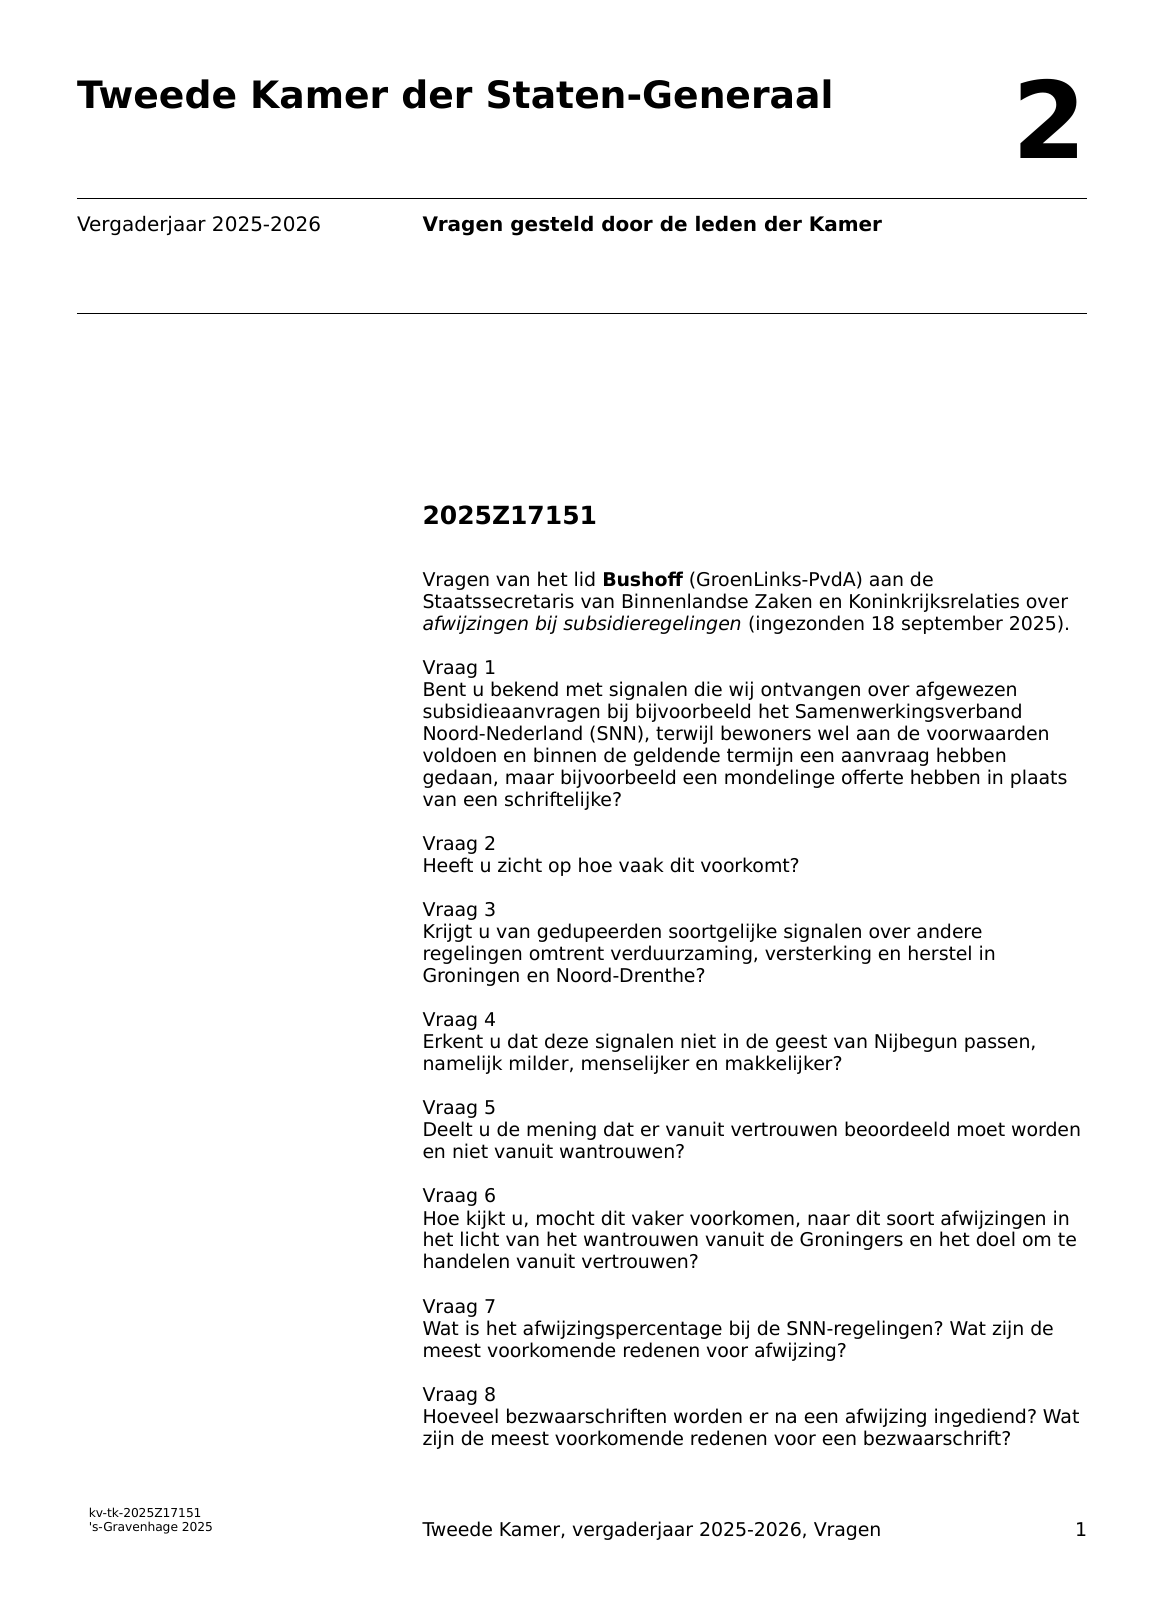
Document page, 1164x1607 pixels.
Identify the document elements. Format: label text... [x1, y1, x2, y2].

text Deelt u de mening dat er vanuit vertrouwen beoordeeld moet worden en niet vanuit wantrouwen? [422, 1119, 1087, 1163]
table_cell Vragen gesteld door de leden der Kamer [422, 199, 1087, 313]
text 's-Gravenhage 2025 [88, 1520, 323, 1534]
text Vraag 1 [422, 657, 1087, 679]
text Bent u bekend met signalen die wij ontvangen over afgewezen subsidieaanvragen bij bijvoorbeeld het Samenwerkingsverband Noord-Nederland (SNN), terwijl bewoners wel aan de voorwaarden voldoen en binnen de geldende termijn een aanvraag hebben gedaan, maar bijvoorbeeld een mondelinge offerte hebben in plaats van een schriftelijke? [422, 679, 1087, 811]
text Heeft u zicht op hoe vaak dit voorkomt? [422, 855, 1087, 877]
text Erkent u dat deze signalen niet in de geest van Nijbegun passen, namelijk milder, menselijker en makkelijker? [422, 1031, 1087, 1075]
text Vraag 3 [422, 899, 1087, 921]
text 2025Z17151 [422, 501, 1087, 531]
text Krijgt u van gedupeerden soortgelijke signalen over andere regelingen omtrent verduurzaming, versterking en herstel in Groningen en Noord-Drenthe? [422, 921, 1087, 987]
text Vraag 5 [422, 1097, 1087, 1119]
text Vraag 6 [422, 1185, 1087, 1207]
table_cell Vergaderjaar 2025-2026 [77, 199, 422, 313]
text Hoe kijkt u, mocht dit vaker voorkomen, naar dit soort afwijzingen in het licht van het wantrouwen vanuit de Groningers en het doel om te handelen vanuit vertrouwen? [422, 1207, 1087, 1273]
text Vraag 8 [422, 1384, 1087, 1406]
text kv-tk-2025Z17151 [88, 1506, 323, 1520]
table_header Tweede Kamer der Staten-Generaal [77, 59, 886, 198]
text Vraag 4 [422, 1009, 1087, 1031]
text Wat is het afwijzingspercentage bij de SNN-regelingen? Wat zijn de meest voorkomende redenen voor afwijzing? [422, 1317, 1087, 1361]
text Vraag 2 [422, 833, 1087, 855]
text Vragen van het lid Bushoff (GroenLinks-PvdA) aan de Staatssecretaris van Binnenlandse Zaken en Koninkrijksrelaties over afwijzingen bij subsidieregelingen (ingezonden 18 september 2025). [422, 569, 1087, 635]
text Vraag 7 [422, 1296, 1087, 1317]
text Hoeveel bezwaarschriften worden er na een afwijzing ingediend? Wat zijn de meest voorkomende redenen voor een bezwaarschrift? [422, 1406, 1087, 1449]
table_header 2 [886, 59, 1087, 198]
